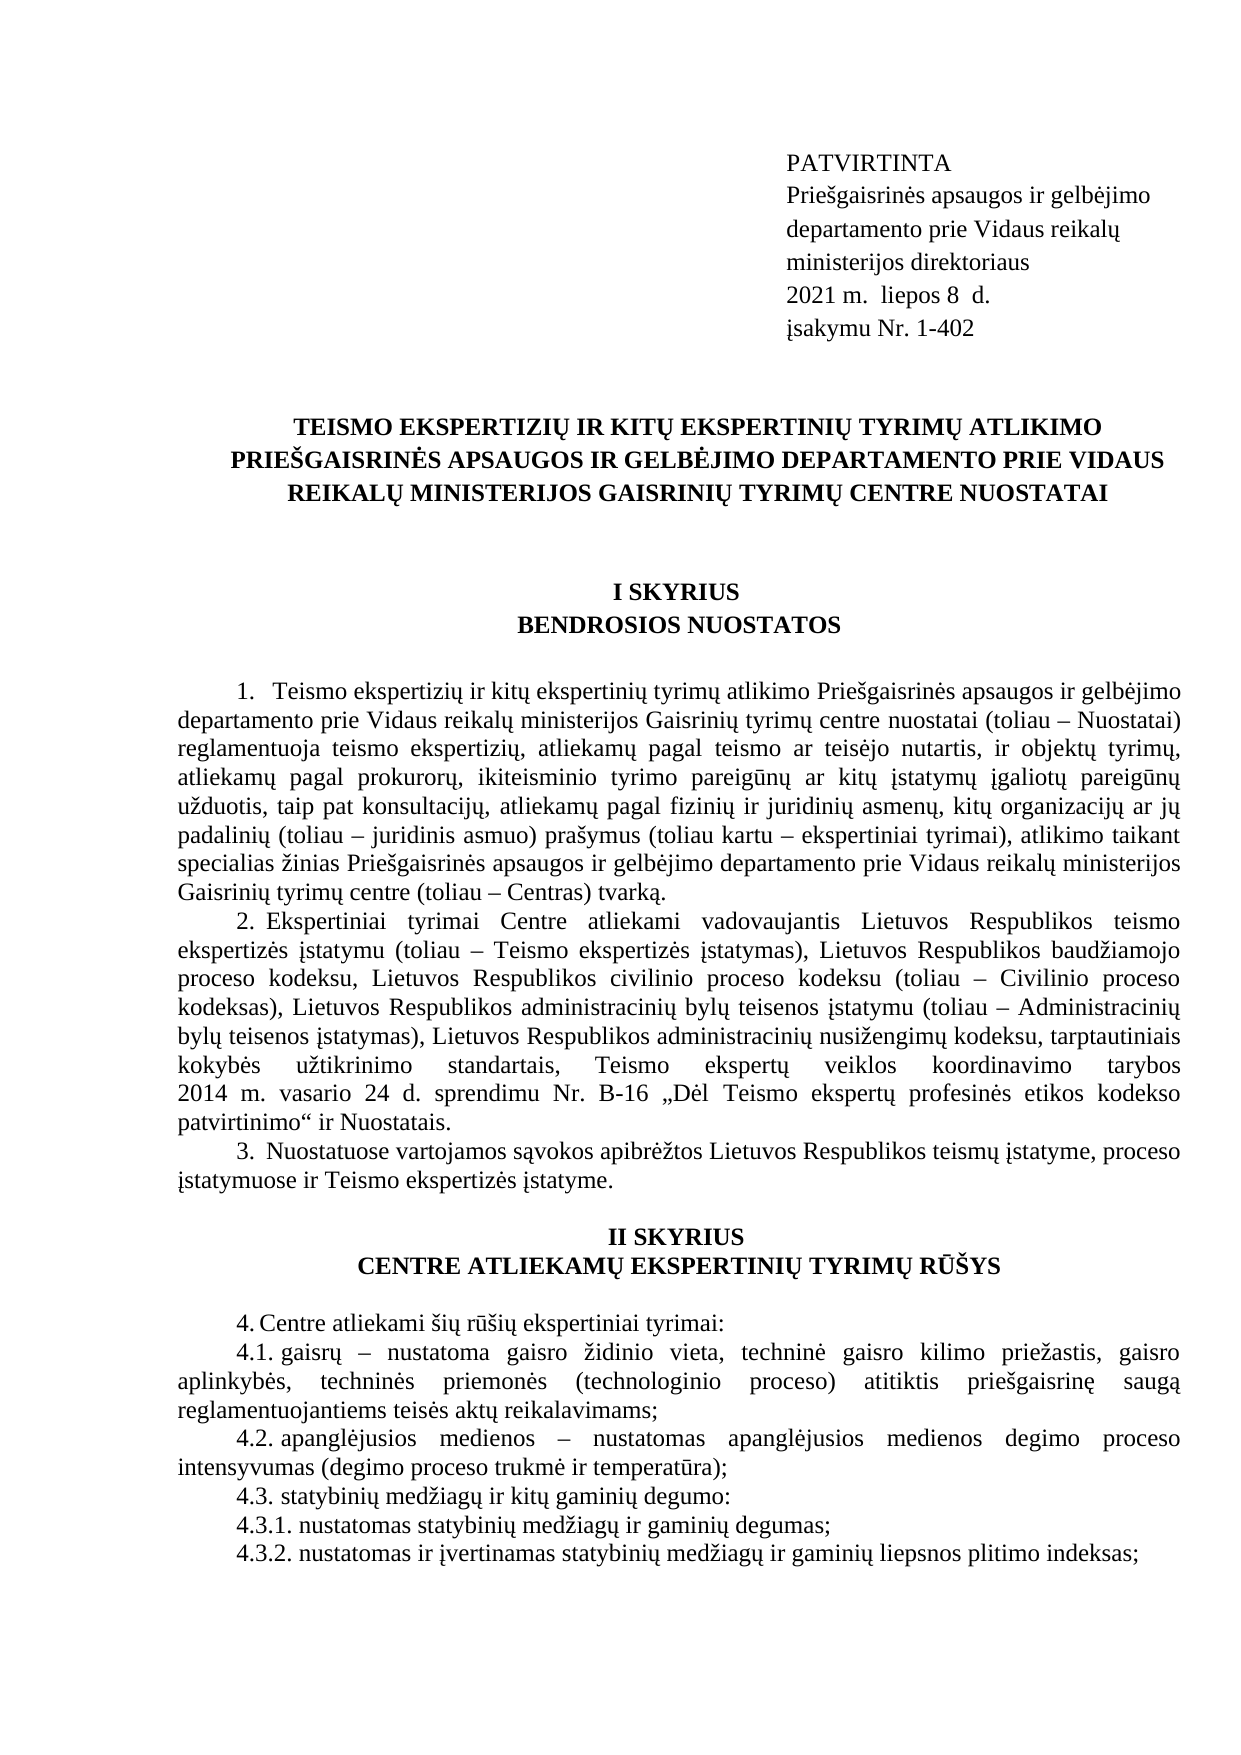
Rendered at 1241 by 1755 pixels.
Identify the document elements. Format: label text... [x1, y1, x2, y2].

text 1. Teismo ekspertizių ir kitų ekspertinių tyrimų atlikimo Priešgaisrinės apsaugos ir gelbėjimo departamento prie Vidaus reikalų ministerijos Gaisrinių tyrimų centre nuostatai (toliau – Nuostatai) reglamentuoja teismo ekspertizių, atliekamų pagal teismo ar teisėjo nutartis, ir objektų tyrimų, atliekamų pagal prokurorų, ikiteisminio tyrimo pareigūnų ar kitų įstatymų įgaliotų pareigūnų užduotis, taip pat konsultacijų, atliekamų pagal fizinių ir juridinių asmenų, kitų organizacijų ar jų padalinių (toliau – juridinis asmuo) prašymus (toliau kartu – ekspertiniai tyrimai), atlikimo taikant specialias žinias Priešgaisrinės apsaugos ir gelbėjimo departamento prie Vidaus reikalų ministerijos Gaisrinių tyrimų centre (toliau – Centras) tvarką. [177, 676, 1181, 906]
text 4.2. apanglėjusios medienos – nustatomas apanglėjusios medienos degimo proceso intensyvumas (degimo proceso trukmė ir temperatūra); [177, 1423, 1181, 1481]
text 2021 m. liepos 8 d. [177, 280, 1181, 308]
text ministerijos direktoriaus [177, 247, 1181, 275]
text I SKYRIUS [177, 577, 1181, 606]
text Priešgaisrinės apsaugos ir gelbėjimo [177, 181, 1181, 209]
text 4. Centre atliekami šių rūšių ekspertiniai tyrimai: [236, 1308, 1181, 1337]
text 4.3.2. nustatomas ir įvertinamas statybinių medžiagų ir gaminių liepsnos plitimo indeksas; [236, 1538, 1181, 1567]
text CENTRE ATLIEKAMŲ EKSPERTINIŲ TYRIMŲ RŪŠYS [177, 1251, 1181, 1280]
text 3. Nuostatuose vartojamos sąvokos apibrėžtos Lietuvos Respublikos teismų įstatyme, proceso įstatymuose ir Teismo ekspertizės įstatyme. [177, 1136, 1181, 1193]
text TEISMO EKSPERTIZIŲ IR KITŲ EKSPERTINIŲ TYRIMŲ ATLIKIMO PRIEŠGAISRINĖS APSAUGOS IR GELBĖJIMO DEPARTAMENTO PRIE VIDAUS REIKALŲ MINISTERIJOS GAISRINIŲ TYRIMŲ CENTRE NUOSTATAI [214, 412, 1181, 507]
text 4.3. statybinių medžiagų ir kitų gaminių degumo: [177, 1481, 1181, 1510]
text departamento prie Vidaus reikalų [177, 214, 1181, 242]
text II SKYRIUS [177, 1222, 1181, 1251]
text 4.3.1. nustatomas statybinių medžiagų ir gaminių degumas; [236, 1510, 1181, 1538]
text BENDROSIOS NUOSTATOS [177, 610, 1181, 639]
text 4.1. gaisrų – nustatoma gaisro židinio vieta, techninė gaisro kilimo priežastis, gaisro aplinkybės, techninės priemonės (technologinio proceso) atitiktis priešgaisrinę saugą reglamentuojantiems teisės aktų reikalavimams; [177, 1337, 1181, 1423]
text įsakymu Nr. 1-402 [177, 313, 1181, 341]
text PATVIRTINTA [177, 148, 1181, 176]
text 2. Ekspertiniai tyrimai Centre atliekami vadovaujantis Lietuvos Respublikos teismo ekspertizės įstatymu (toliau – Teismo ekspertizės įstatymas), Lietuvos Respublikos baudžiamojo proceso kodeksu, Lietuvos Respublikos civilinio proceso kodeksu (toliau – Civilinio proceso kodeksas), Lietuvos Respublikos administracinių bylų teisenos įstatymu (toliau – Administracinių bylų teisenos įstatymas), Lietuvos Respublikos administracinių nusižengimų kodeksu, tarptautiniais kokybės užtikrinimo standartais, Teismo ekspertų veiklos koordinavimo tarybos 2014 m. vasario 24 d. sprendimu Nr. B-16 „Dėl Teismo ekspertų profesinės etikos kodekso patvirtinimo“ ir Nuostatais. [177, 906, 1181, 1136]
